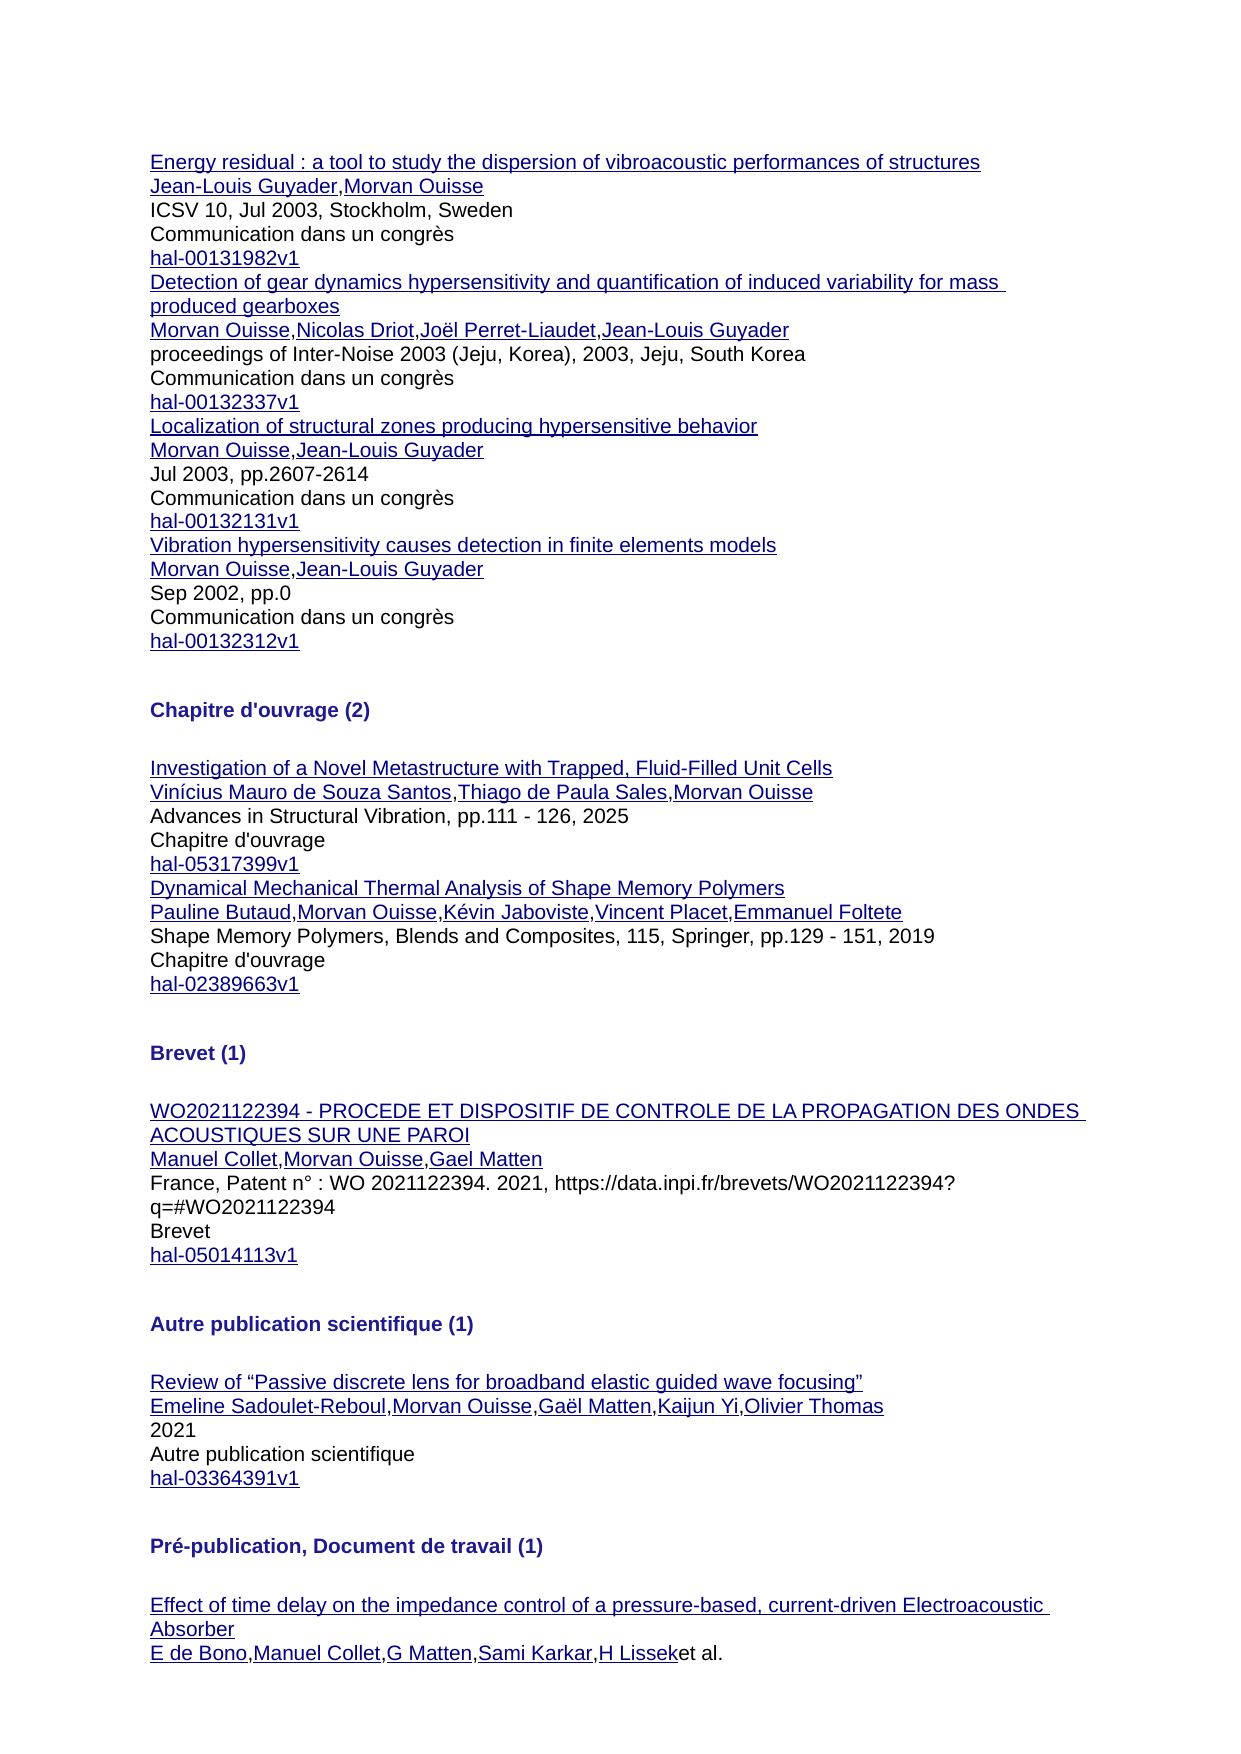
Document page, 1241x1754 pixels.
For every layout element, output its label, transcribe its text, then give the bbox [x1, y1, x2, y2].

table_header Investigation of a Novel Metastructure with Trapped, Fluid-Filled Unit Cells Vinícius Mauro de Souza Santos,Thiago de Paula Sales,Morvan Ouisse Advances in Structural Vibration, pp.111 - 126, 2025 Chapitre d'ouvrage hal-05317399v1 [150, 756, 1090, 876]
table_cell Vibration hypersensitivity causes detection in finite elements models Morvan Ouisse,Jean-Louis Guyader Sep 2002, pp.0 Communication dans un congrès hal-00132312v1 [150, 533, 1090, 653]
subtitle Chapitre d'ouvrage (2) [150, 698, 1090, 722]
table_cell Dynamical Mechanical Thermal Analysis of Shape Memory Polymers Pauline Butaud,Morvan Ouisse,Kévin Jaboviste,Vincent Placet,Emmanuel Foltete Shape Memory Polymers, Blends and Composites, 115, Springer, pp.129 - 151, 2019 Chapitre d'ouvrage hal-02389663v1 [150, 876, 1090, 996]
table_header Review of “Passive discrete lens for broadband elastic guided wave focusing” Emeline Sadoulet-Reboul,Morvan Ouisse,Gaël Matten,Kaijun Yi,Olivier Thomas 2021 Autre publication scientifique hal-03364391v1 [150, 1370, 1090, 1489]
subtitle Autre publication scientifique (1) [150, 1311, 1090, 1335]
table_cell Localization of structural zones producing hypersensitive behavior Morvan Ouisse,Jean-Louis Guyader Jul 2003, pp.2607-2614 Communication dans un congrès hal-00132131v1 [150, 414, 1090, 533]
table_header Effect of time delay on the impedance control of a pressure-based, current-driven Electroacoustic Absorber E de Bono,Manuel Collet,G Matten,Sami Karkar,H Lisseket al. [150, 1593, 1090, 1664]
table_header WO2021122394 - PROCEDE ET DISPOSITIF DE CONTROLE DE LA PROPAGATION DES ONDES ACOUSTIQUES SUR UNE PAROI Manuel Collet,Morvan Ouisse,Gael Matten France, Patent n° : WO 2021122394. 2021, https://data.inpi.fr/brevets/WO2021122394?q=#WO2021122394 Brevet hal-05014113v1 [150, 1099, 1090, 1267]
table_cell Detection of gear dynamics hypersensitivity and quantification of induced variability for mass produced gearboxes Morvan Ouisse,Nicolas Driot,Joël Perret-Liaudet,Jean-Louis Guyader proceedings of Inter-Noise 2003 (Jeju, Korea), 2003, Jeju, South Korea Communication dans un congrès hal-00132337v1 [150, 270, 1090, 413]
table_cell Energy residual : a tool to study the dispersion of vibroacoustic performances of structures Jean-Louis Guyader,Morvan Ouisse ICSV 10, Jul 2003, Stockholm, Sweden Communication dans un congrès hal-00131982v1 [150, 150, 1090, 270]
subtitle Pré-publication, Document de travail (1) [150, 1534, 1090, 1558]
subtitle Brevet (1) [150, 1041, 1090, 1064]
